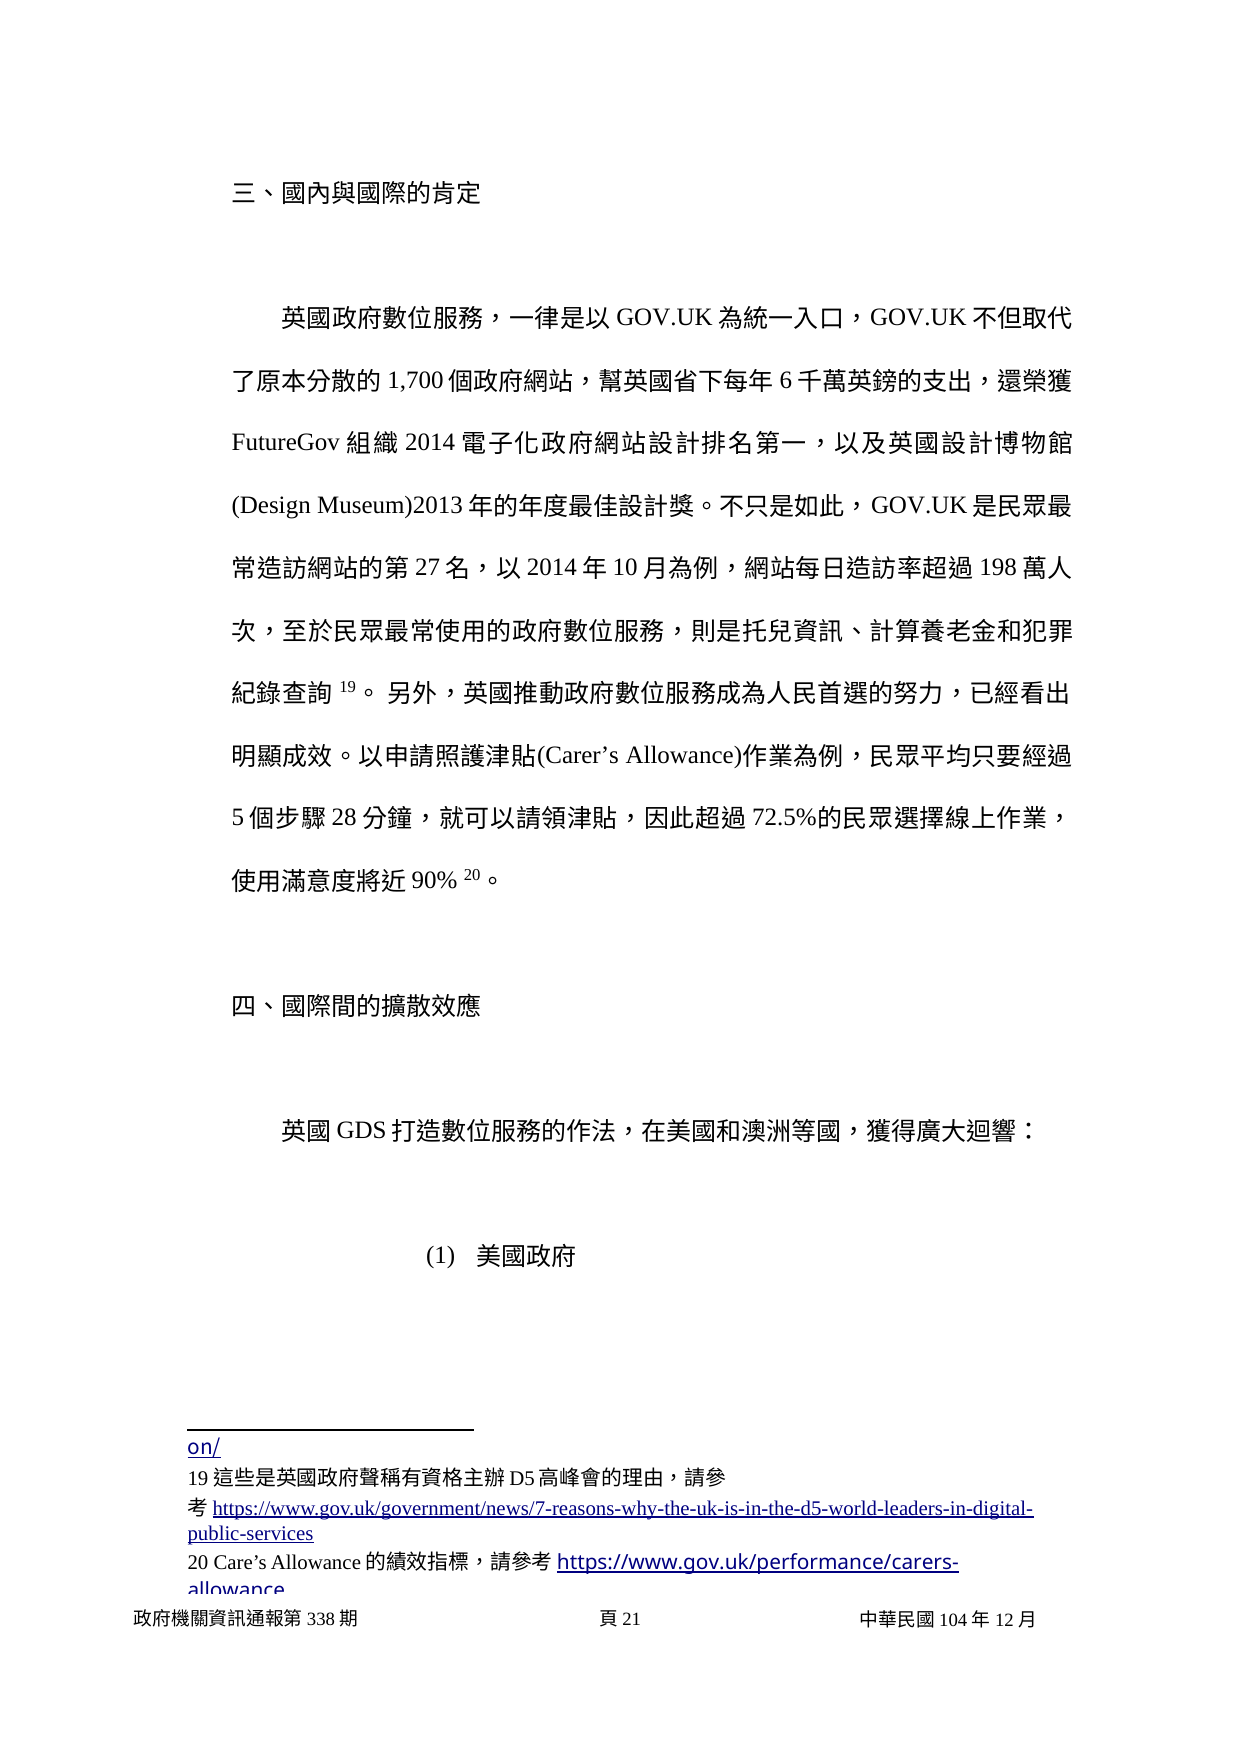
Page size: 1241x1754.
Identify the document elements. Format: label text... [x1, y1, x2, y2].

text 英國政府數位服務，一律是以GOV.UK為統一入口，GOV.UK不但取代了原本分散的1,700個政府網站，幫英國省下每年6千萬英鎊的支出，還榮獲FutureGov組織2014電子化政府網站設計排名第一，以及英國設計博物館(Design Museum)2013年的年度最佳設計獎。不只是如此，GOV.UK是民眾最常造訪網站的第27名，以2014年10月為例，網站每日造訪率超過198萬人次，至於民眾最常使用的政府數位服務，則是托兒資訊、計算養老金和犯罪紀錄查詢 。 另外，英國推動政府數位服務成為人民首選的努力，已經看出明顯成效。以申請照護津貼(Carer’s Allowance)作業為例，民眾平均只要經過5個步驟28分鐘，就可以請領津貼，因此超過72.5%的民眾選擇線上作業，使用滿意度將近90% 。 [231, 275, 1073, 900]
text Care’s Allowance的績效指標，請參考https://www.gov.uk/performance/carers-allowance [187, 1545, 1053, 1604]
text 三、國內與國際的肯定 [187, 150, 1073, 212]
text 四、國際間的擴散效應 [187, 962, 1073, 1025]
text 英國GDS打造數位服務的作法，在美國和澳洲等國，獲得廣大迴響： [231, 1087, 1073, 1150]
text 這些是英國政府聲稱有資格主辦D5高峰會的理由，請參考https://www.gov.uk/government/news/7-reasons-why-the-uk-is-in-the-d5-world-leaders-in-digital-public-services [187, 1461, 1053, 1545]
text 年作業量高於10筆的數位服務，必須透過GDS評鑑，低於10萬筆的則適用自評。通過評鑑的名單，請參考：https://gdsdata.blog.gov.uk/all-service-assessments-and-self-certification/ [187, 1431, 1053, 1461]
list 美國政府 [426, 1212, 1073, 1275]
